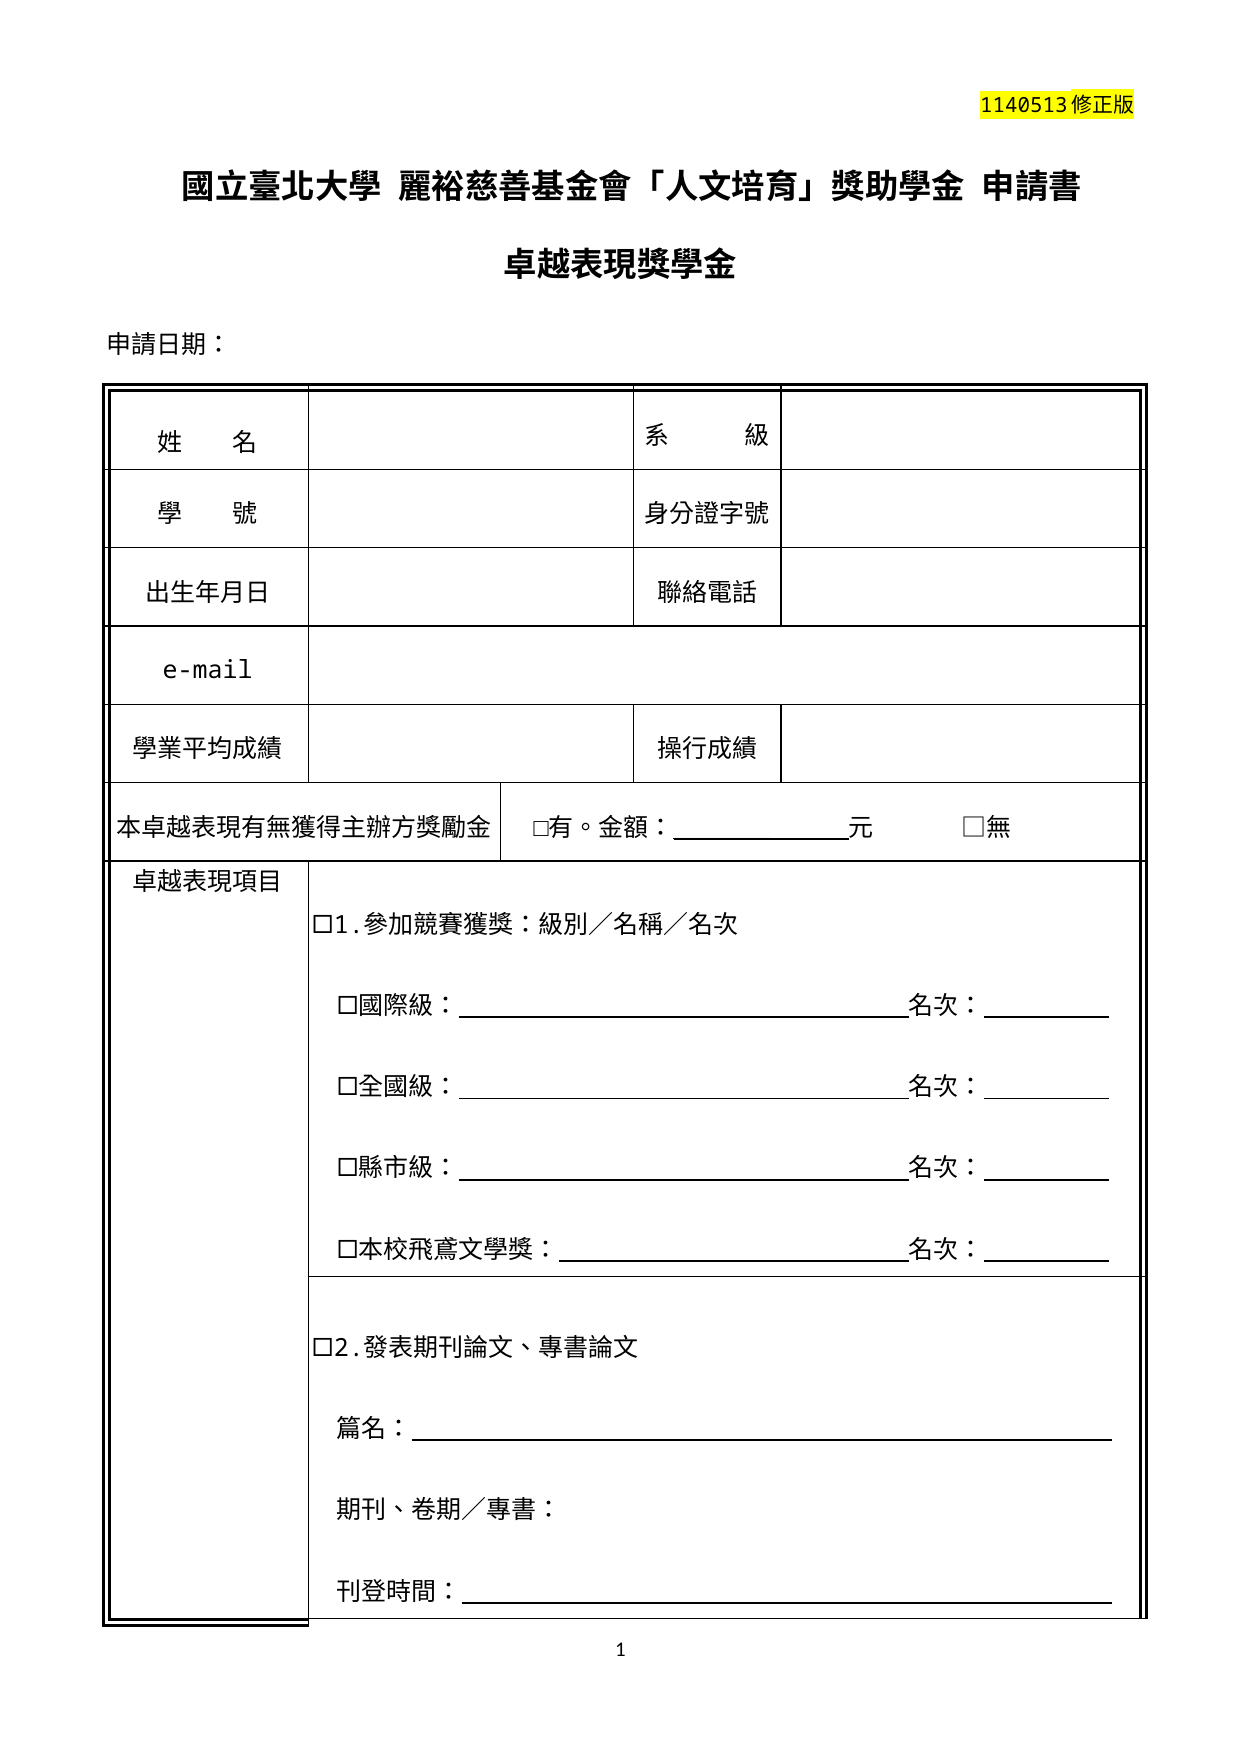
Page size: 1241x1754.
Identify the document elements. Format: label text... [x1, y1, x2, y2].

table_header 系 級 [634, 392, 780, 468]
table_cell 身分證字號 [634, 470, 780, 547]
table_cell 操行成績 [634, 705, 780, 782]
table_cell 學 號 [111, 470, 308, 547]
table_cell [309, 705, 633, 782]
table_cell 卓越表現項目 [111, 862, 308, 1617]
text 國立臺北大學 麗裕慈善基金會「人文培育」獎助學金 申請書 [118, 142, 1142, 205]
table_header 姓 名 [106, 386, 308, 468]
table_cell 1.參加競賽獲獎：級別／名稱／名次 國際級： 名次： 全國級： 名次： 縣市級： 名次： 本校飛鳶文學獎： 名次： [309, 862, 1139, 1276]
table_cell 出生年月日 [111, 548, 308, 625]
table_cell [309, 548, 633, 625]
table_cell 聯絡電話 [634, 548, 780, 625]
table_cell 本卓越表現有無獲得主辦方獎勵金 [111, 783, 500, 860]
table_header [309, 392, 633, 468]
table_cell [782, 705, 1139, 782]
table_cell □有。金額：＿＿＿＿ 元 □無 [501, 783, 1139, 860]
table_cell [782, 548, 1139, 625]
table_cell [782, 470, 1139, 547]
table_cell [309, 627, 1139, 703]
text 卓越表現獎學金 [106, 220, 1134, 282]
table_cell 學業平均成績 [111, 705, 308, 782]
table_cell e-mail [111, 627, 308, 703]
table_header [782, 386, 1143, 468]
table_cell [309, 470, 633, 547]
table_header [782, 392, 1139, 468]
text 申請日期： [106, 301, 1134, 364]
table_cell 2.發表期刊論文、專書論文 篇名： 期刊、卷期／專書： 刊登時間： [309, 1277, 1139, 1617]
